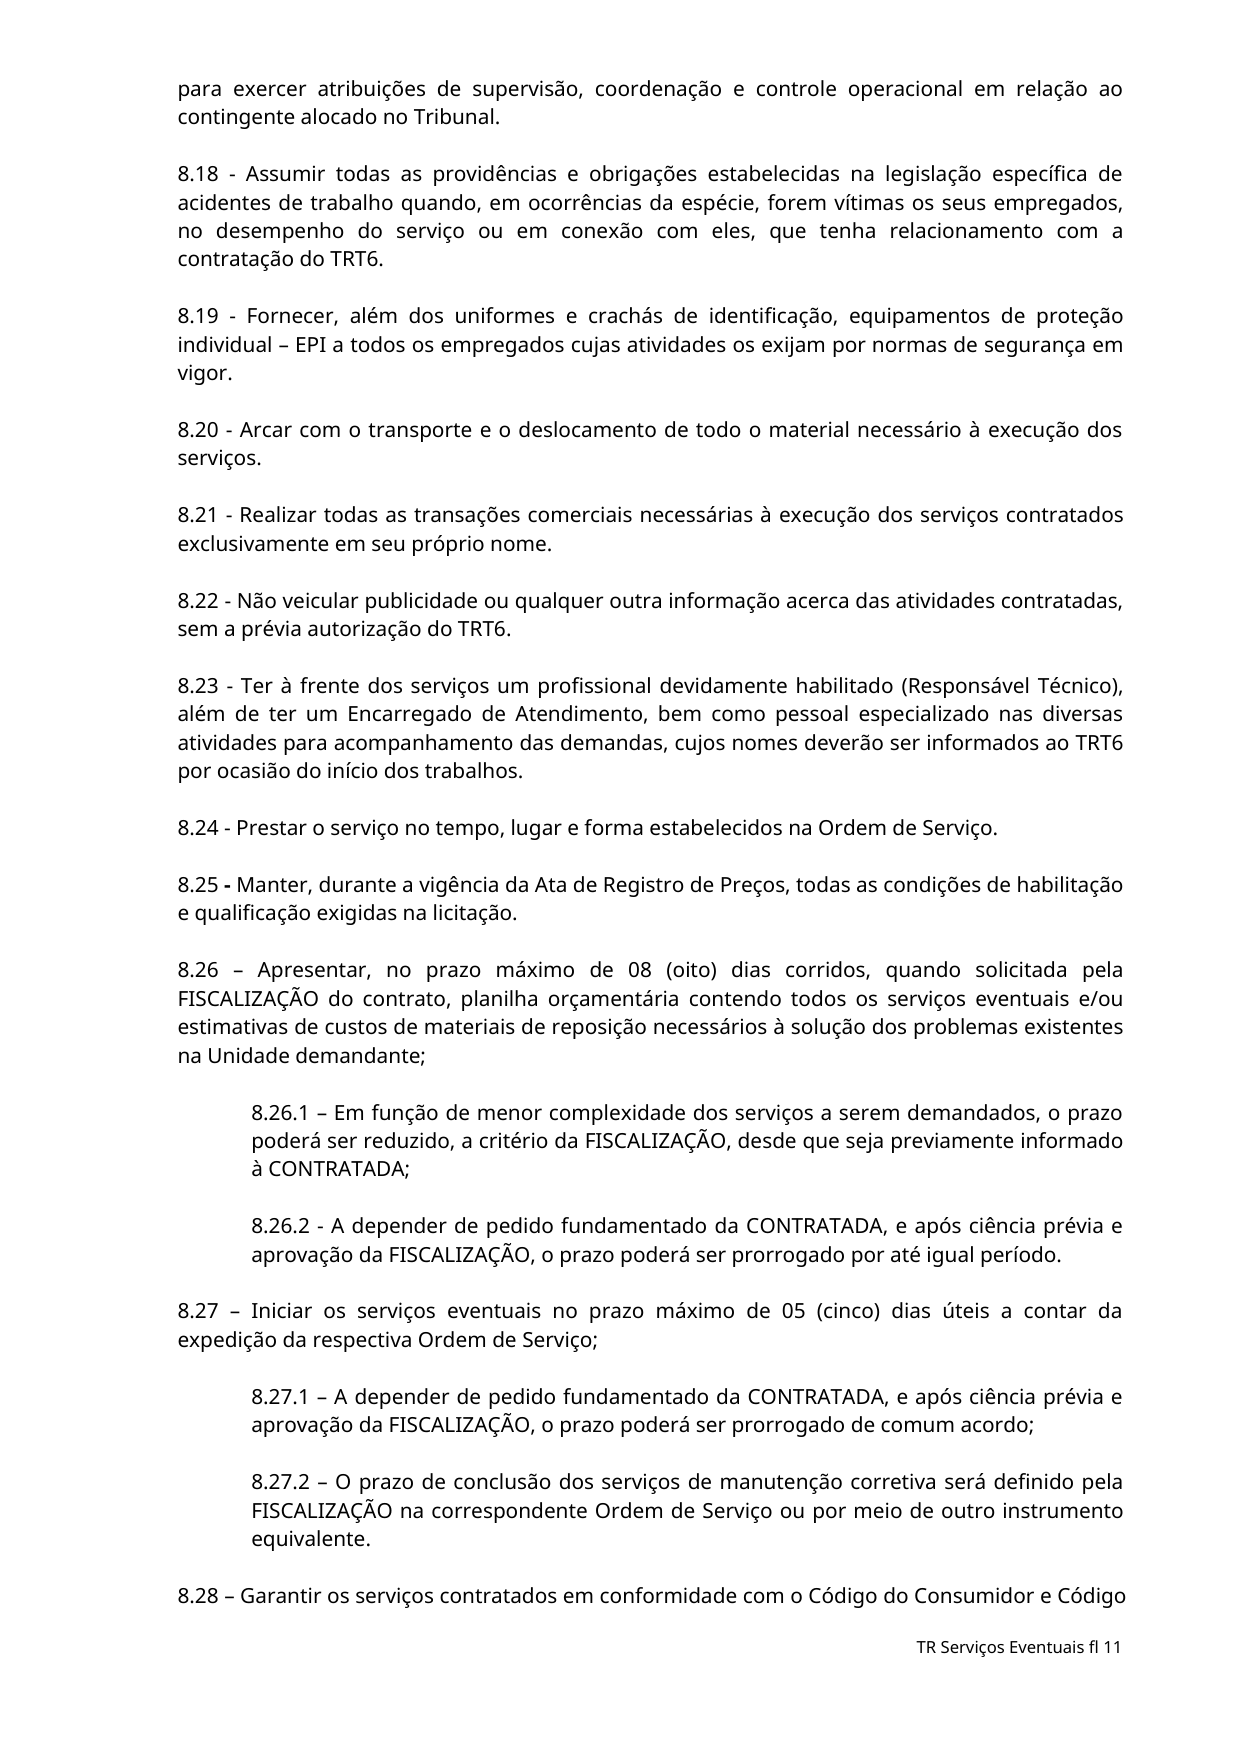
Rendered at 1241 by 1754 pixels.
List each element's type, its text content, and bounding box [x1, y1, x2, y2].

text 8.19 - Fornecer, além dos uniformes e crachás de identificação, equipamentos de proteção individual – EPI a todos os empregados cujas atividades os exijam por normas de segurança em vigor. [177, 301, 1124, 387]
text 8.26.1 – Em função de menor complexidade dos serviços a serem demandados, o prazo poderá ser reduzido, a critério da FISCALIZAÇÃO, desde que seja previamente informado à CONTRATADA; [251, 1098, 1124, 1183]
text 8.27 – Iniciar os serviços eventuais no prazo máximo de 05 (cinco) dias úteis a contar da expedição da respectiva Ordem de Serviço; [177, 1297, 1124, 1353]
text 8.27.1 – A depender de pedido fundamentado da CONTRATADA, e após ciência prévia e aprovação da FISCALIZAÇÃO, o prazo poderá ser prorrogado de comum acordo; [251, 1382, 1124, 1439]
text 8.26 – Apresentar, no prazo máximo de 08 (oito) dias corridos, quando solicitada pela FISCALIZAÇÃO do contrato, planilha orçamentária contendo todos os serviços eventuais e/ou estimativas de custos de materiais de reposição necessários à solução dos problemas existentes na Unidade demandante; [177, 955, 1124, 1069]
text 8.27.2 – O prazo de conclusão dos serviços de manutenção corretiva será definido pela FISCALIZAÇÃO na correspondente Ordem de Serviço ou por meio de outro instrumento equivalente. [251, 1467, 1124, 1553]
text 8.21 - Realizar todas as transações comerciais necessárias à execução dos serviços contratados exclusivamente em seu próprio nome. [177, 500, 1124, 557]
text 8.18 - Assumir todas as providências e obrigações estabelecidas na legislação específica de acidentes de trabalho quando, em ocorrências da espécie, forem vítimas os seus empregados, no desempenho do serviço ou em conexão com eles, que tenha relacionamento com a contratação do TRT6. [177, 159, 1124, 273]
text 8.24 - Prestar o serviço no tempo, lugar e forma estabelecidos na Ordem de Serviço. [177, 813, 1124, 842]
text 8.26.2 - A depender de pedido fundamentado da CONTRATADA, e após ciência prévia e aprovação da FISCALIZAÇÃO, o prazo poderá ser prorrogado por até igual período. [251, 1211, 1124, 1268]
text 8.25 - Manter, durante a vigência da Ata de Registro de Preços, todas as condições de habilitação e qualificação exigidas na licitação. [177, 870, 1124, 927]
text 8.20 - Arcar com o transporte e o deslocamento de todo o material necessário à execução dos serviços. [177, 415, 1124, 472]
text 8.22 - Não veicular publicidade ou qualquer outra informação acerca das atividades contratadas, sem a prévia autorização do TRT6. [177, 586, 1124, 643]
text para exercer atribuições de supervisão, coordenação e controle operacional em relação ao contingente alocado no Tribunal. [177, 74, 1124, 131]
text 8.28 – Garantir os serviços contratados em conformidade com o Código do Consumidor e Código [177, 1581, 1127, 1609]
text 8.23 - Ter à frente dos serviços um profissional devidamente habilitado (Responsável Técnico), além de ter um Encarregado de Atendimento, bem como pessoal especializado nas diversas atividades para acompanhamento das demandas, cujos nomes deverão ser informados ao TRT6 por ocasião do início dos trabalhos. [177, 671, 1124, 785]
